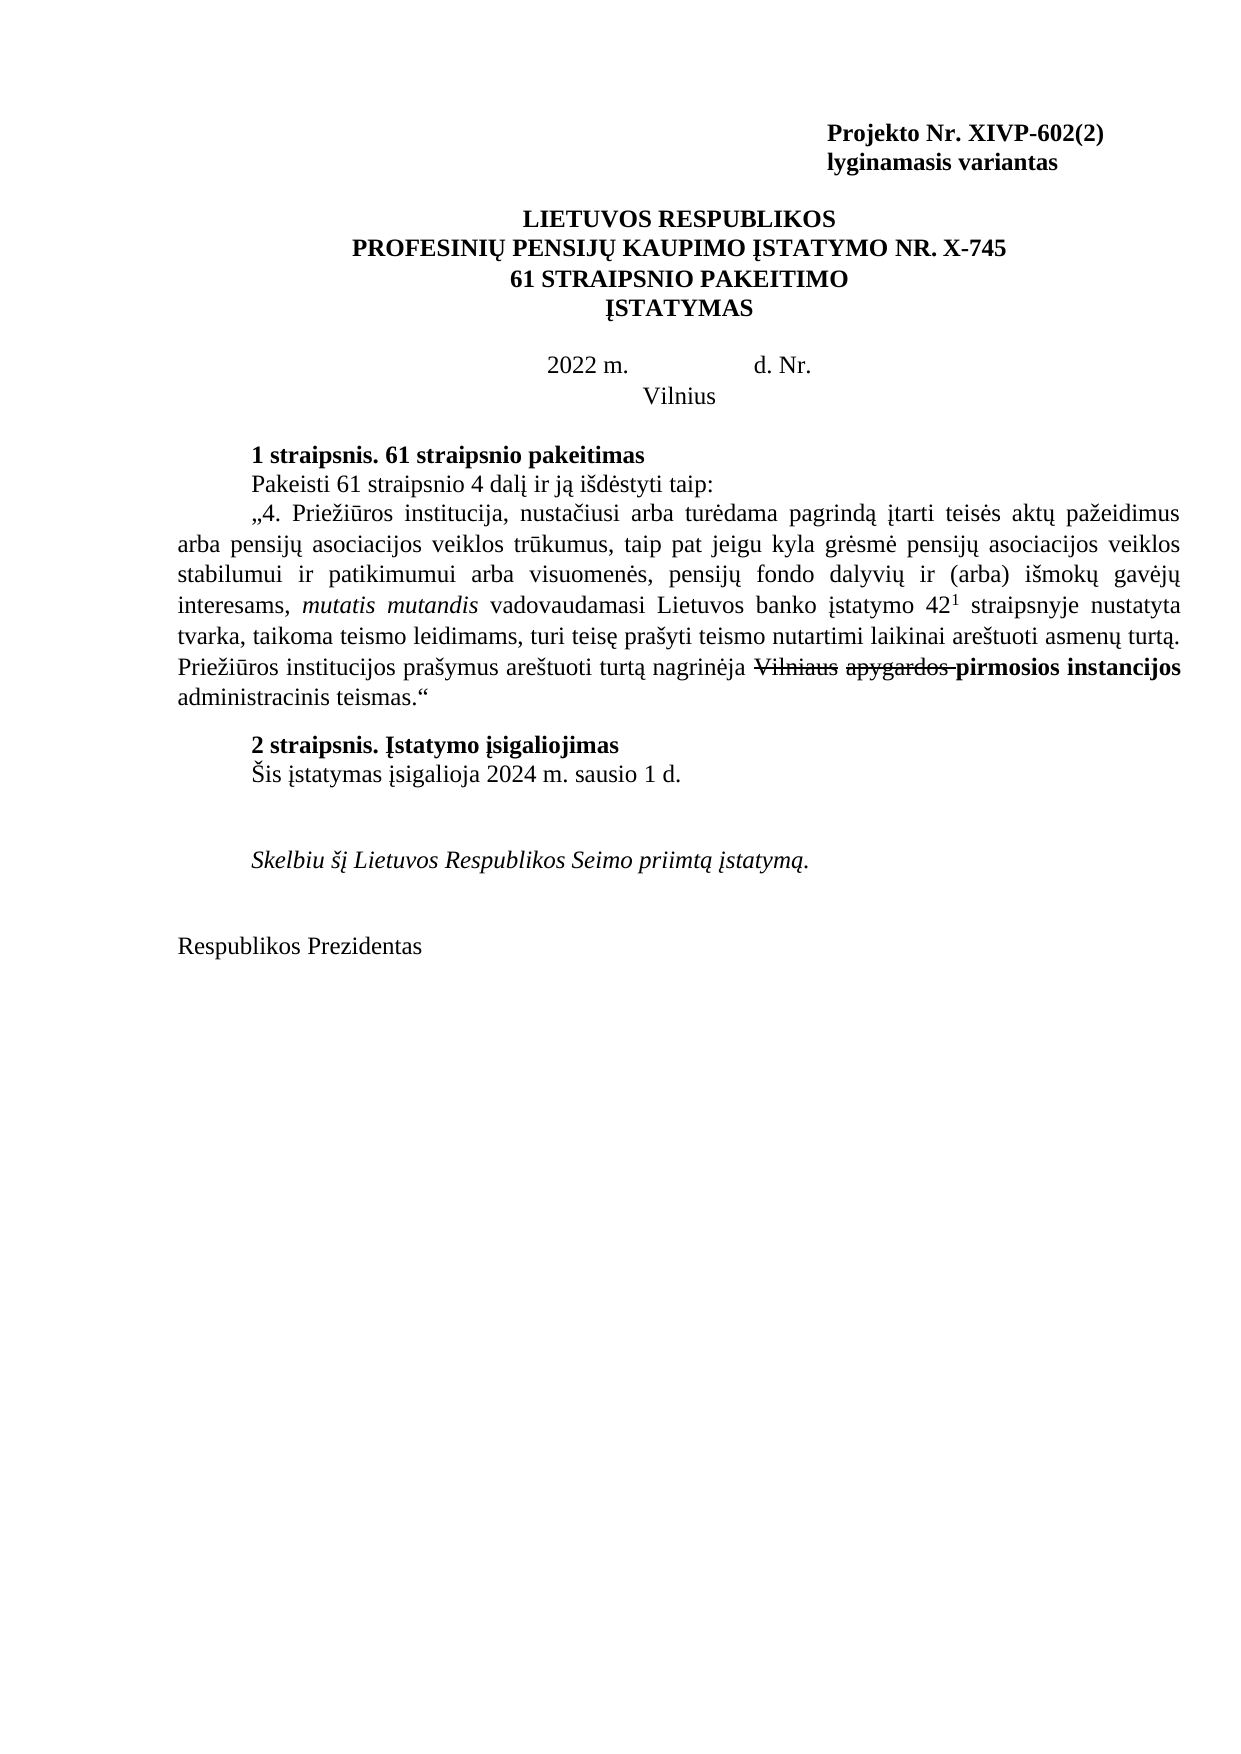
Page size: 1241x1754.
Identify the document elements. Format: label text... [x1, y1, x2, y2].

text ĮSTATYMAS [177, 293, 1181, 322]
text 2 straipsnis. Įstatymo įsigaliojimas [177, 730, 1181, 759]
text PROFESINIŲ PENSIJŲ KAUPIMO ĮSTATYMO NR. X-745 [177, 233, 1181, 262]
text Pakeisti 61 straipsnio 4 dalį ir ją išdėstyti taip: [177, 469, 1181, 498]
text 1 straipsnis. 61 straipsnio pakeitimas [177, 441, 1181, 469]
text Vilnius [177, 381, 1181, 410]
text 2022 m. d. Nr. [177, 350, 1181, 379]
text 61 STRAIPSNIO PAKEITIMO [177, 264, 1181, 293]
text „4. Priežiūros institucija, nustačiusi arba turėdama pagrindą įtarti teisės aktų pažeidimus arba pensijų asociacijos veiklos trūkumus, taip pat jeigu kyla grėsmė pensijų asociacijos veiklos stabilumui ir patikimumui arba visuomenės, pensijų fondo dalyvių ir (arba) išmokų gavėjų interesams, mutatis mutandis vadovaudamasi Lietuvos banko įstatymo 421 straipsnyje nustatyta tvarka, taikoma teismo leidimams, turi teisę prašyti teismo nutartimi laikinai areštuoti asmenų turtą. Priežiūros institucijos prašymus areštuoti turtą nagrinėja Vilniaus apygardos pirmosios instancijos administracinis teismas.“ [177, 498, 1181, 711]
text Projekto Nr. XIVP-602(2) [177, 118, 1181, 147]
text LIETUVOS RESPUBLIKOS [177, 204, 1181, 233]
text Skelbiu šį Lietuvos Respublikos Seimo priimtą įstatymą. [177, 845, 1181, 874]
text Šis įstatymas įsigalioja 2024 m. sausio 1 d. [177, 759, 1181, 787]
text Respublikos Prezidentas [177, 931, 1181, 960]
text lyginamasis variantas [177, 147, 1181, 176]
